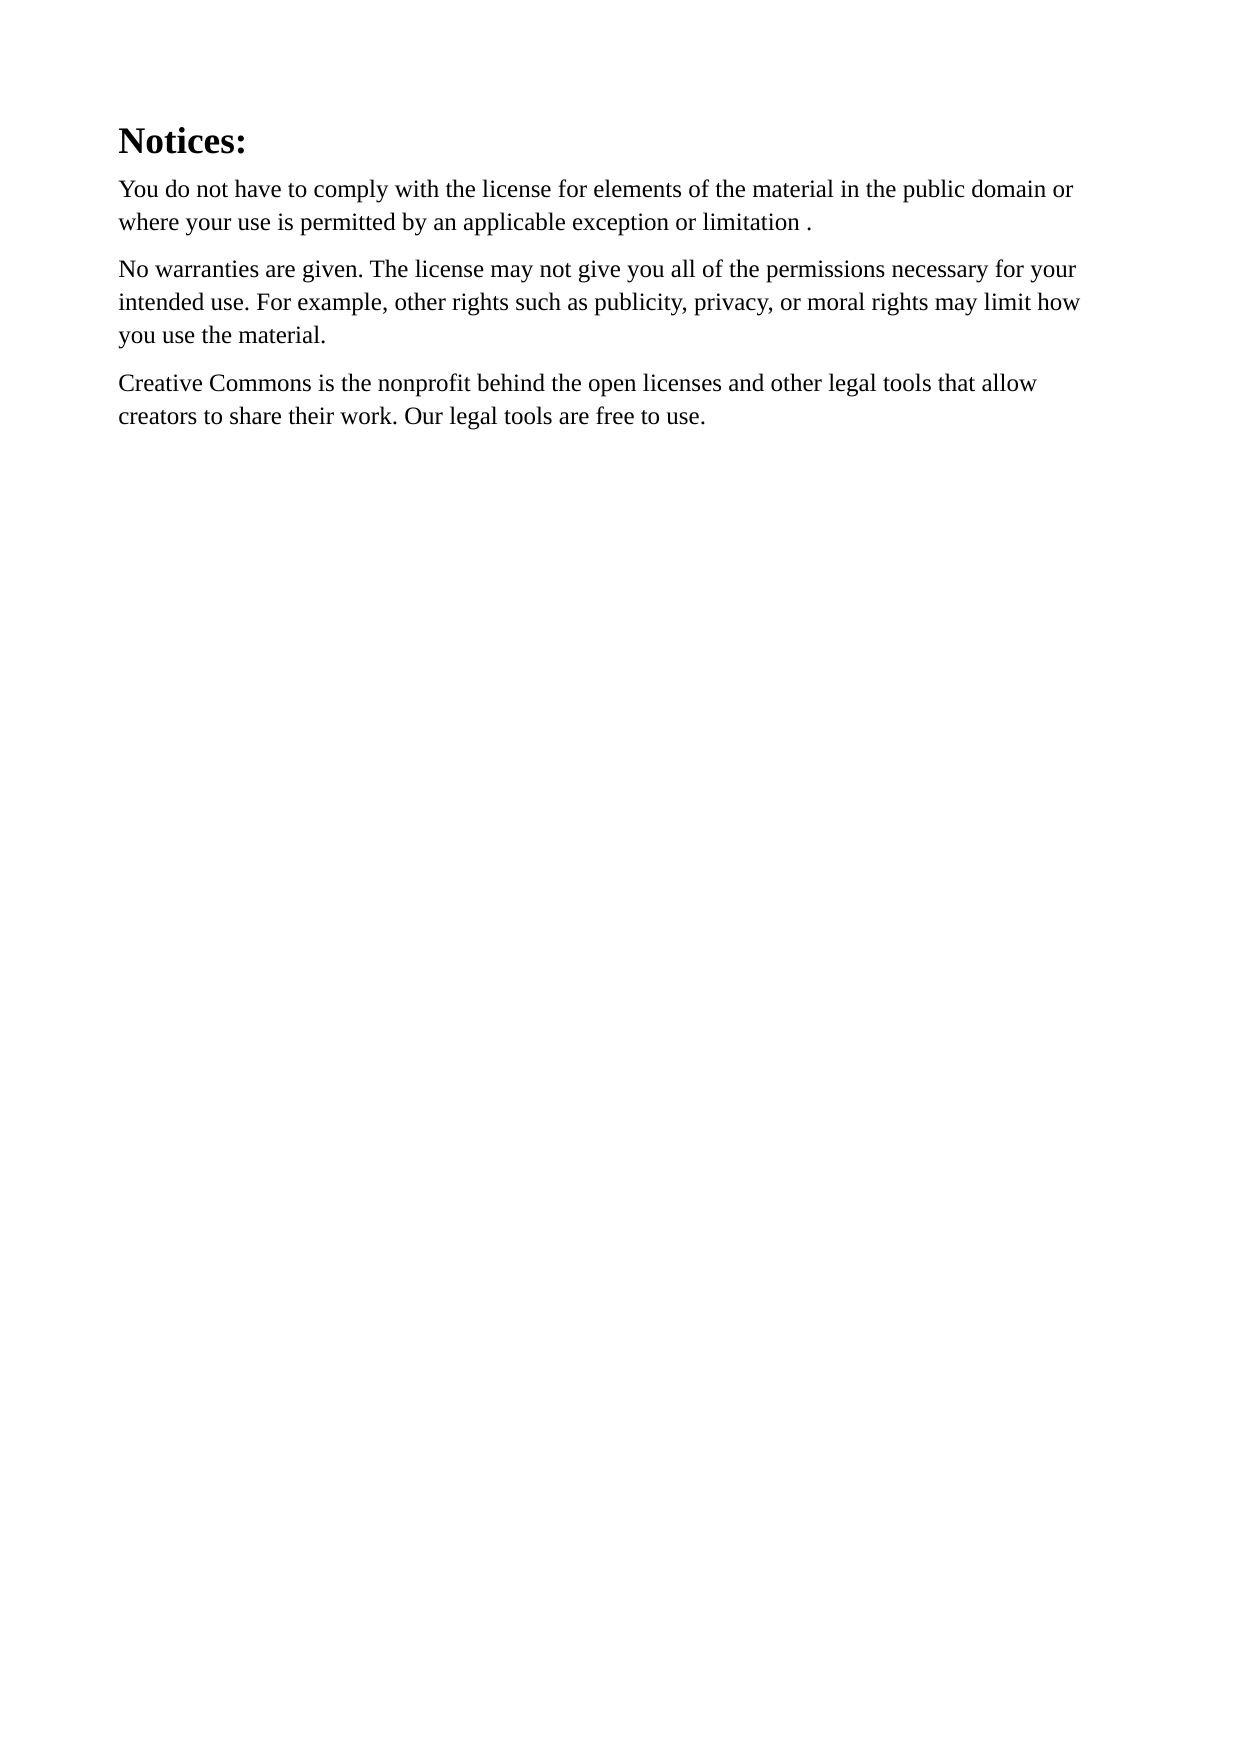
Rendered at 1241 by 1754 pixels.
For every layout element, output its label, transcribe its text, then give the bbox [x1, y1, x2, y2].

text You do not have to comply with the license for elements of the material in the public domain or where your use is permitted by an applicable exception or limitation . [118, 174, 1122, 236]
subtitle Notices: [118, 118, 1122, 161]
text No warranties are given. The license may not give you all of the permissions necessary for your intended use. For example, other rights such as publicity, privacy, or moral rights may limit how you use the material. [118, 254, 1122, 349]
text Creative Commons is the nonprofit behind the open licenses and other legal tools that allow creators to share their work. Our legal tools are free to use. [118, 368, 1122, 430]
